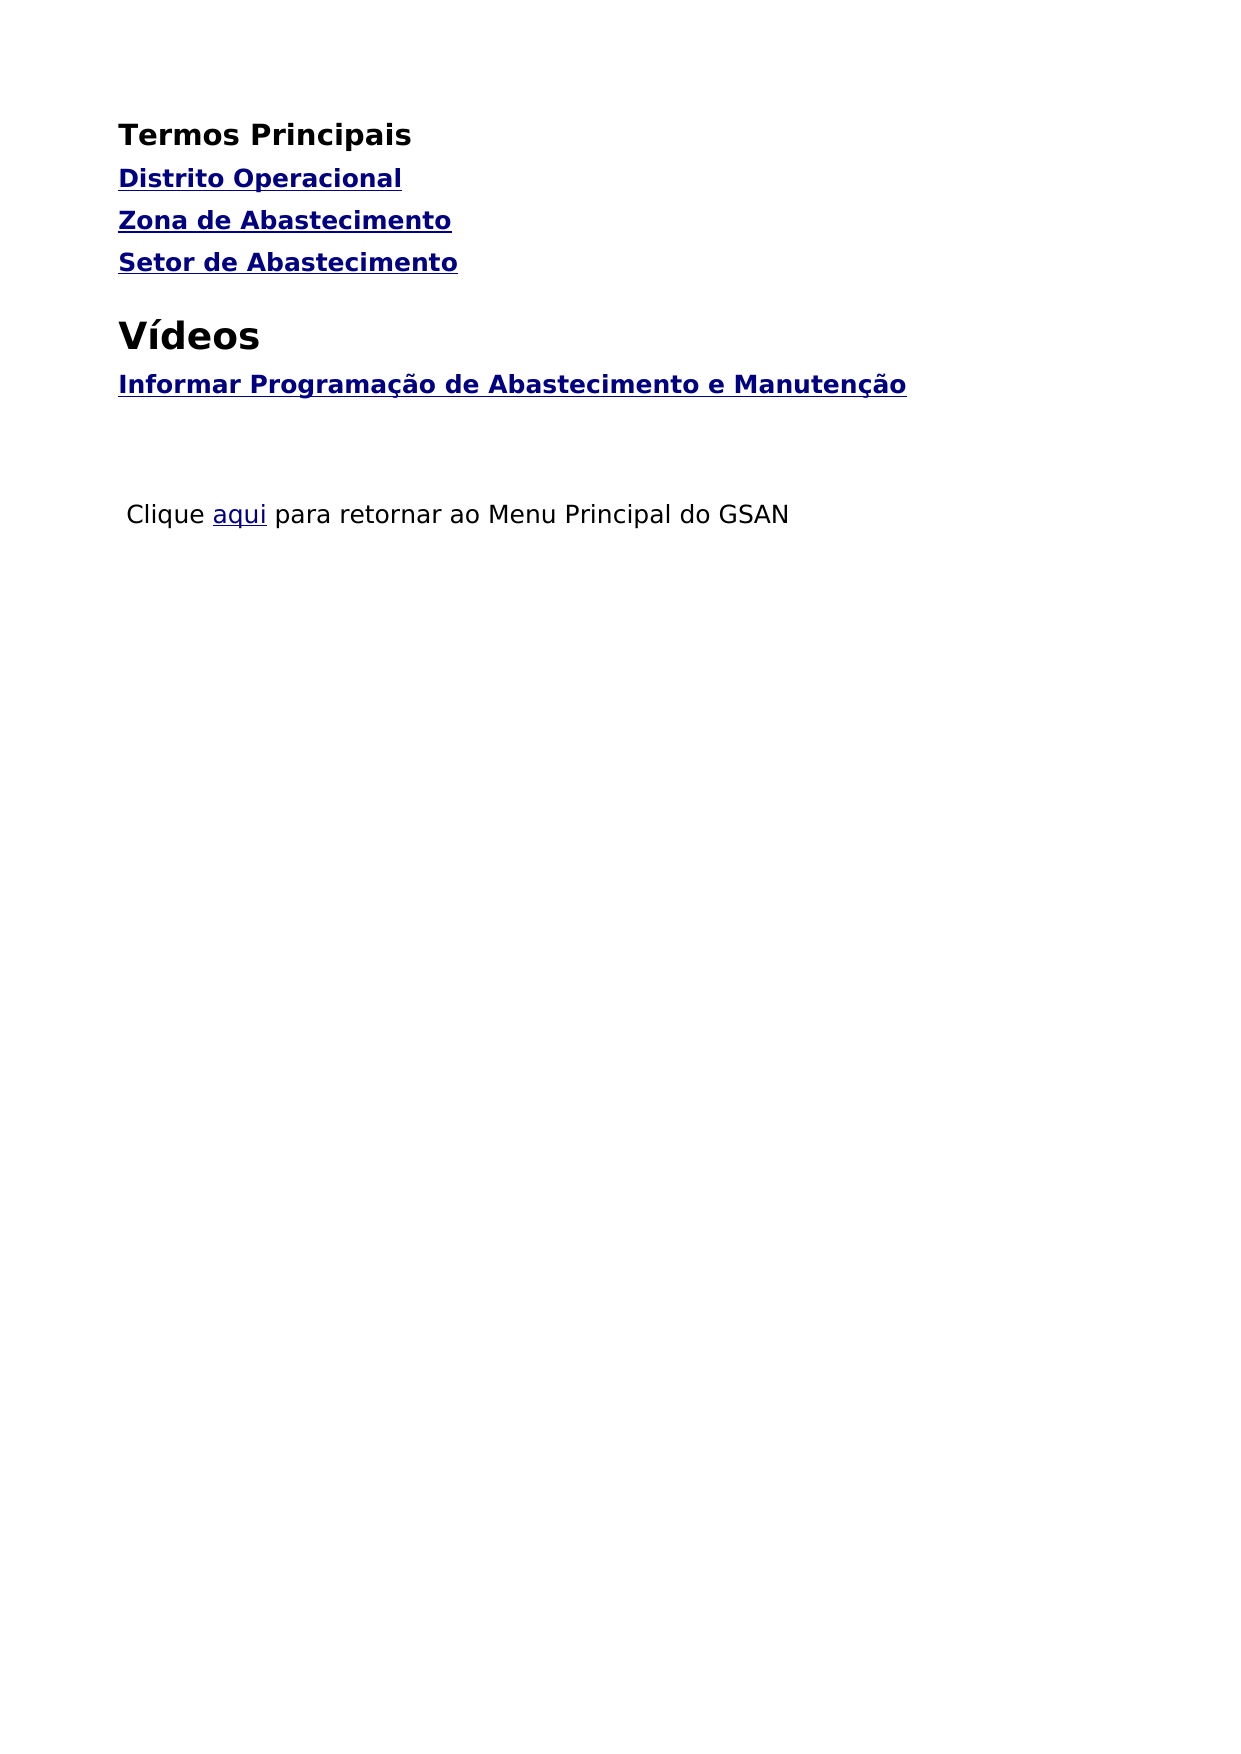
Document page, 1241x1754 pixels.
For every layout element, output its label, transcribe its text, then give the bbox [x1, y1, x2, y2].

text Clique aqui para retornar ao Menu Principal do GSAN [118, 412, 1122, 529]
subtitle Termos Principais [118, 118, 1122, 152]
text Zona de Abastecimento [118, 206, 1122, 235]
subtitle Vídeos [118, 314, 1122, 358]
text Informar Programação de Abastecimento e Manutenção [118, 371, 1122, 400]
text Setor de Abastecimento [118, 248, 1122, 277]
text Distrito Operacional [118, 164, 1122, 194]
